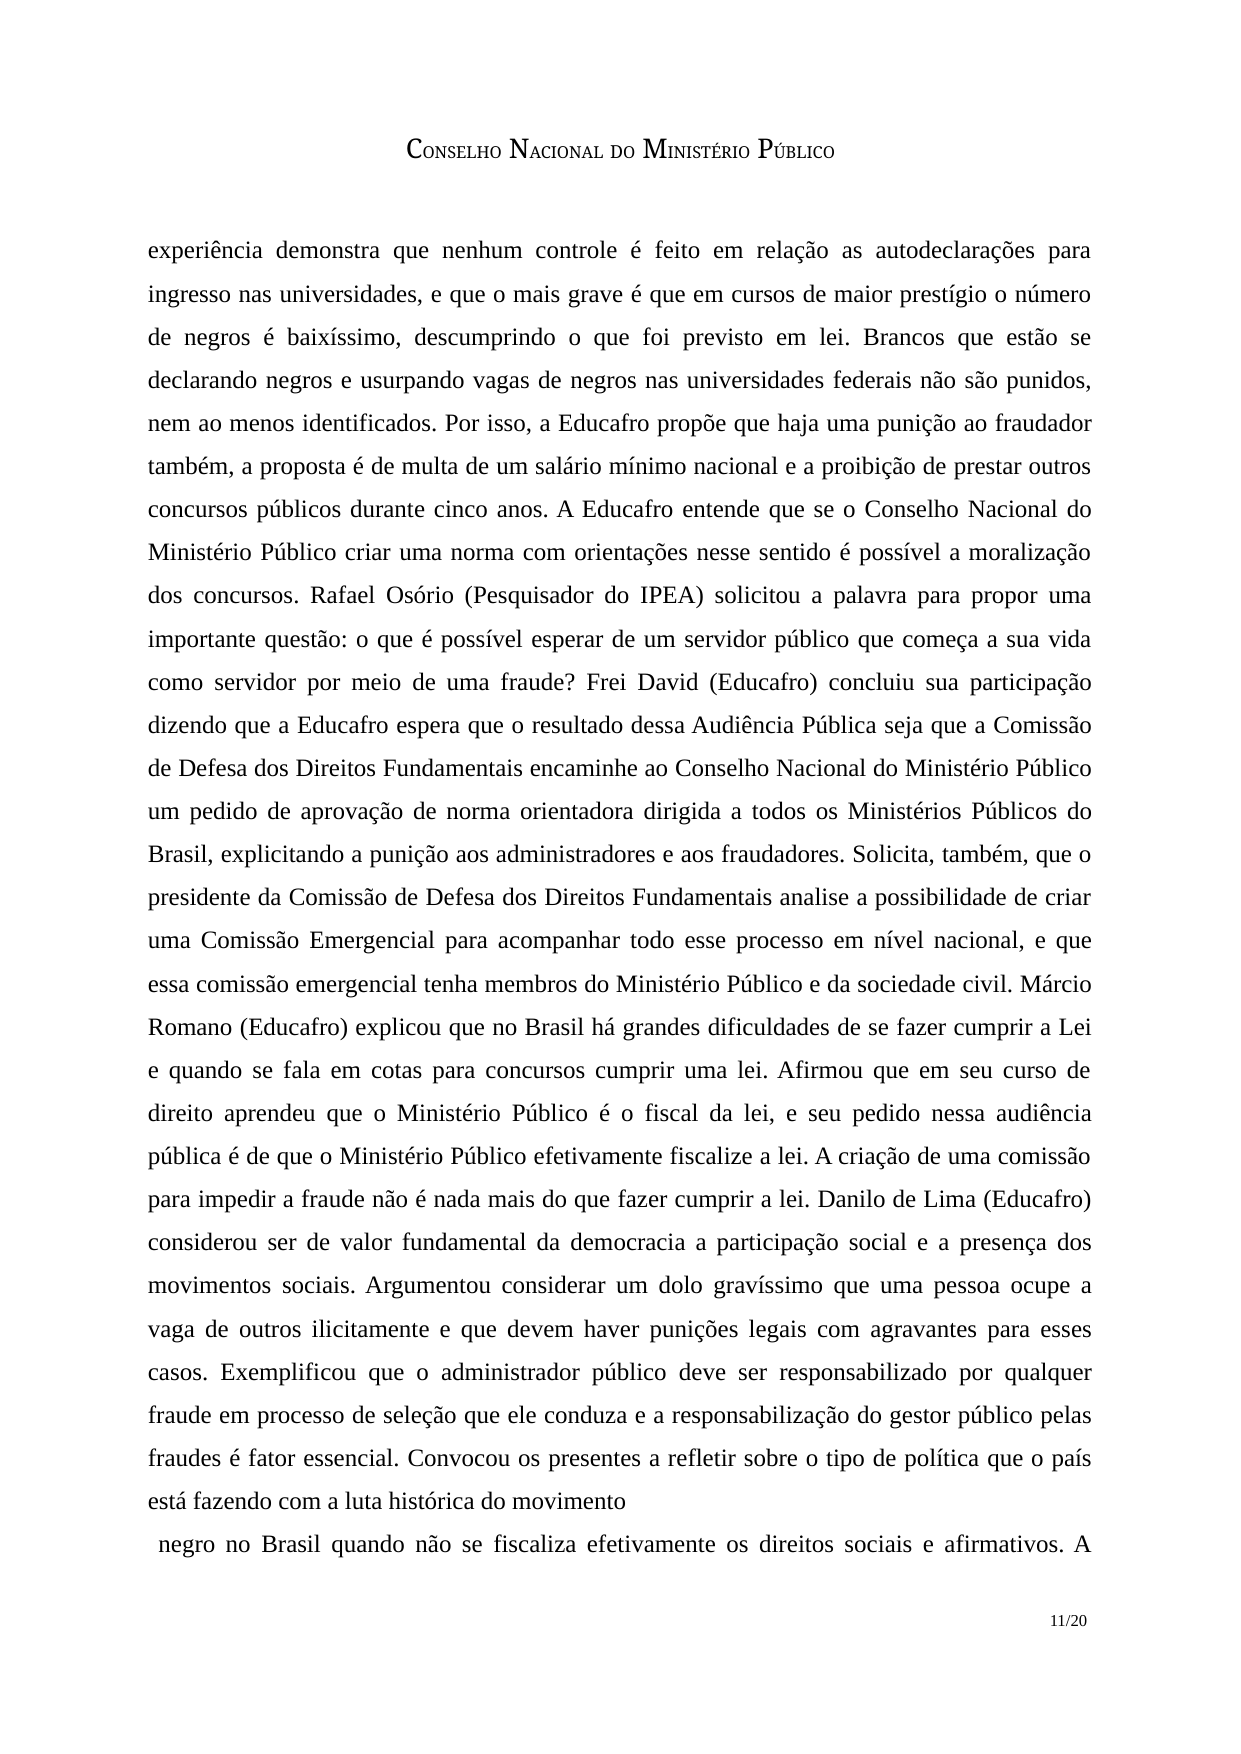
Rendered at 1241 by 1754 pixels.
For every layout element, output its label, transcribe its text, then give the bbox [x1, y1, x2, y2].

text negro no Brasil quando não se fiscaliza efetivamente os direitos sociais e afirmativos. A [148, 1529, 1093, 1558]
text experiência demonstra que nenhum controle é feito em relação as autodeclarações para ingresso nas universidades, e que o mais grave é que em cursos de maior prestígio o número de negros é baixíssimo, descumprindo o que foi previsto em lei. Brancos que estão se declarando negros e usurpando vagas de negros nas universidades federais não são punidos, nem ao menos identificados. Por isso, a Educafro propõe que haja uma punição ao fraudador também, a proposta é de multa de um salário mínimo nacional e a proibição de prestar outros concursos públicos durante cinco anos. A Educafro entende que se o Conselho Nacional do Ministério Público criar uma norma com orientações nesse sentido é possível a moralização dos concursos. Rafael Osório (Pesquisador do IPEA) solicitou a palavra para propor uma importante questão: o que é possível esperar de um servidor público que começa a sua vida como servidor por meio de uma fraude? Frei David (Educafro) concluiu sua participação dizendo que a Educafro espera que o resultado dessa Audiência Pública seja que a Comissão de Defesa dos Direitos Fundamentais encaminhe ao Conselho Nacional do Ministério Público um pedido de aprovação de norma orientadora dirigida a todos os Ministérios Públicos do Brasil, explicitando a punição aos administradores e aos fraudadores. Solicita, também, que o presidente da Comissão de Defesa dos Direitos Fundamentais analise a possibilidade de criar uma Comissão Emergencial para acompanhar todo esse processo em nível nacional, e que essa comissão emergencial tenha membros do Ministério Público e da sociedade civil. Márcio Romano (Educafro) explicou que no Brasil há grandes dificuldades de se fazer cumprir a Lei e quando se fala em cotas para concursos cumprir uma lei. Afirmou que em seu curso de direito aprendeu que o Ministério Público é o fiscal da lei, e seu pedido nessa audiência pública é de que o Ministério Público efetivamente fiscalize a lei. A criação de uma comissão para impedir a fraude não é nada mais do que fazer cumprir a lei. Danilo de Lima (Educafro) considerou ser de valor fundamental da democracia a participação social e a presença dos movimentos sociais. Argumentou considerar um dolo gravíssimo que uma pessoa ocupe a vaga de outros ilicitamente e que devem haver punições legais com agravantes para esses casos. Exemplificou que o administrador público deve ser responsabilizado por qualquer fraude em processo de seleção que ele conduza e a responsabilização do gestor público pelas fraudes é fator essencial. Convocou os presentes a refletir sobre o tipo de política que o país está fazendo com a luta histórica do movimento [148, 236, 1093, 1515]
